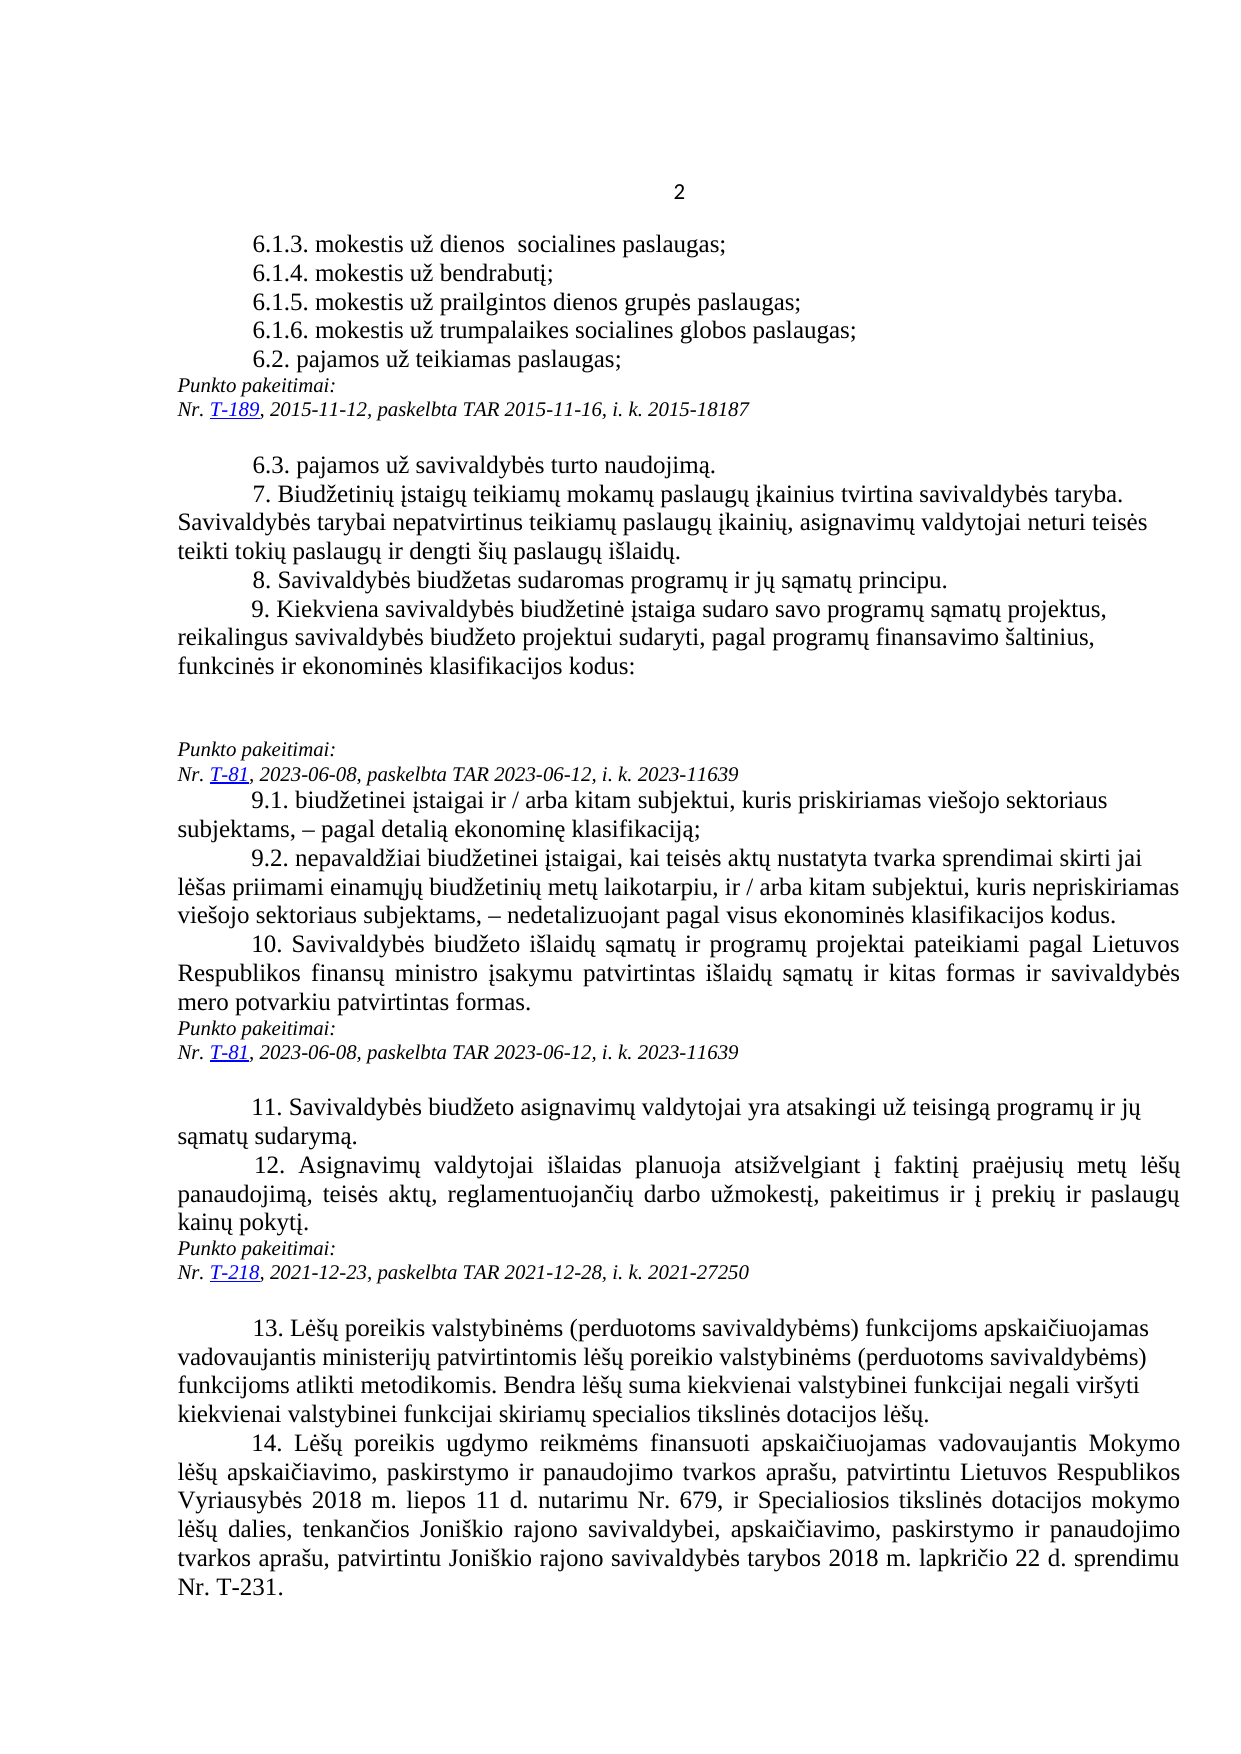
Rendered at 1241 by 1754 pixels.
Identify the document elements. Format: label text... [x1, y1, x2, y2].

text 6.1.5. mokestis už prailgintos dienos grupės paslaugas; [177, 287, 1181, 316]
text 9.2. nepavaldžiai biudžetinei įstaigai, kai teisės aktų nustatyta tvarka sprendimai skirti jai lėšas priimami einamųjų biudžetinių metų laikotarpiu, ir / arba kitam subjektui, kuris nepriskiriamas viešojo sektoriaus subjektams, – nedetalizuojant pagal visus ekonominės klasifikacijos kodus. [177, 843, 1181, 929]
text Punkto pakeitimai: [177, 1236, 1181, 1260]
text 8. Savivaldybės biudžetas sudaromas programų ir jų sąmatų principu. [177, 565, 1181, 594]
text 9.1. biudžetinei įstaigai ir / arba kitam subjektui, kuris priskiriamas viešojo sektoriaus subjektams, – pagal detalią ekonominę klasifikaciją; [177, 786, 1181, 843]
text 6.1.4. mokestis už bendrabutį; [177, 258, 1181, 287]
text 13. Lėšų poreikis valstybinėms (perduotoms savivaldybėms) funkcijoms apskaičiuojamas vadovaujantis ministerijų patvirtintomis lėšų poreikio valstybinėms (perduotoms savivaldybėms) funkcijoms atlikti metodikomis. Bendra lėšų suma kiekvienai valstybinei funkcijai negali viršyti kiekvienai valstybinei funkcijai skiriamų specialios tikslinės dotacijos lėšų. [177, 1313, 1181, 1428]
text Nr. T-81, 2023-06-08, paskelbta TAR 2023-06-12, i. k. 2023-11639 [177, 1039, 1181, 1064]
text 6.2. pajamos už teikiamas paslaugas; [177, 344, 1181, 373]
text Punkto pakeitimai: [177, 737, 1181, 761]
text 9. Kiekviena savivaldybės biudžetinė įstaiga sudaro savo programų sąmatų projektus, reikalingus savivaldybės biudžeto projektui sudaryti, pagal programų finansavimo šaltinius, funkcinės ir ekonominės klasifikacijos kodus: [177, 594, 1181, 680]
text Nr. T-189, 2015-11-12, paskelbta TAR 2015-11-16, i. k. 2015-18187 [177, 397, 1181, 421]
text 6.1.3. mokestis už dienos socialines paslaugas; [177, 229, 1181, 258]
text Nr. T-218, 2021-12-23, paskelbta TAR 2021-12-28, i. k. 2021-27250 [177, 1260, 1181, 1284]
text Nr. T-81, 2023-06-08, paskelbta TAR 2023-06-12, i. k. 2023-11639 [177, 761, 1181, 786]
text Punkto pakeitimai: [177, 373, 1181, 397]
text 7. Biudžetinių įstaigų teikiamų mokamų paslaugų įkainius tvirtina savivaldybės taryba. Savivaldybės tarybai nepatvirtinus teikiamų paslaugų įkainių, asignavimų valdytojai neturi teisės teikti tokių paslaugų ir dengti šių paslaugų išlaidų. [177, 479, 1181, 565]
text 12. Asignavimų valdytojai išlaidas planuoja atsižvelgiant į faktinį praėjusių metų lėšų panaudojimą, teisės aktų, reglamentuojančių darbo užmokestį, pakeitimus ir į prekių ir paslaugų kainų pokytį. [177, 1150, 1181, 1236]
text 11. Savivaldybės biudžeto asignavimų valdytojai yra atsakingi už teisingą programų ir jų sąmatų sudarymą. [177, 1092, 1181, 1150]
text 14. Lėšų poreikis ugdymo reikmėms finansuoti apskaičiuojamas vadovaujantis Mokymo lėšų apskaičiavimo, paskirstymo ir panaudojimo tvarkos aprašu, patvirtintu Lietuvos Respublikos Vyriausybės 2018 m. liepos 11 d. nutarimu Nr. 679, ir Specialiosios tikslinės dotacijos mokymo lėšų dalies, tenkančios Joniškio rajono savivaldybei, apskaičiavimo, paskirstymo ir panaudojimo tvarkos aprašu, patvirtintu Joniškio rajono savivaldybės tarybos 2018 m. lapkričio 22 d. sprendimu Nr. T-231. [177, 1428, 1181, 1601]
text Punkto pakeitimai: [177, 1016, 1181, 1039]
text 10. Savivaldybės biudžeto išlaidų sąmatų ir programų projektai pateikiami pagal Lietuvos Respublikos finansų ministro įsakymu patvirtintas išlaidų sąmatų ir kitas formas ir savivaldybės mero potvarkiu patvirtintas formas. [177, 929, 1181, 1016]
text 6.1.6. mokestis už trumpalaikes socialines globos paslaugas; [177, 316, 1181, 344]
text 6.3. pajamos už savivaldybės turto naudojimą. [177, 450, 1181, 479]
